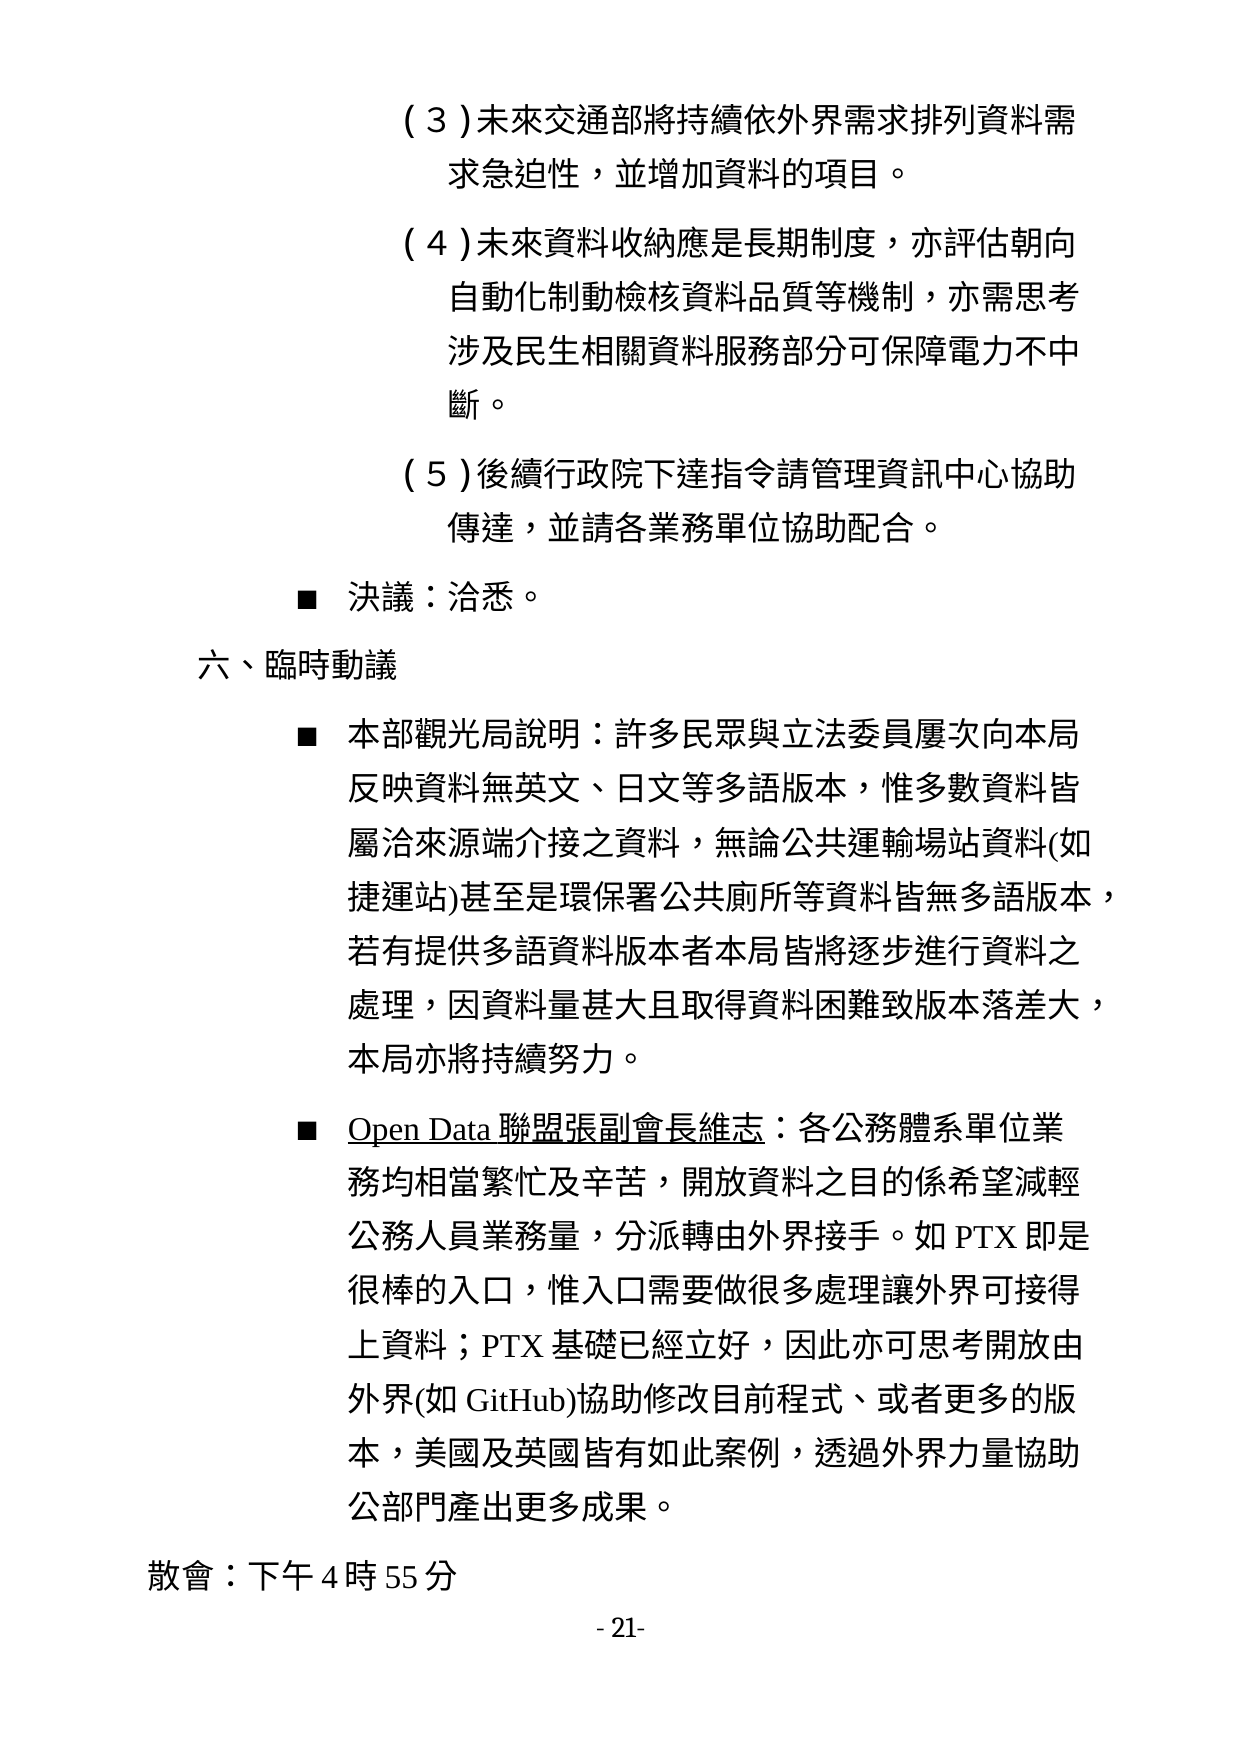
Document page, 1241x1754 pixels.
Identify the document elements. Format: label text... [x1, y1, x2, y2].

list 本部觀光局說明：許多民眾與立法委員屢次向本局反映資料無英文、日文等多語版本，惟多數資料皆屬洽來源端介接之資料，無論公共運輸場站資料(如捷運站)甚至是環保署公共廁所等資料皆無多語版本，若有提供多語資料版本者本局皆將逐步進行資料之處理，因資料量甚大且取得資料困難致版本落差大，本局亦將持續努力。 [298, 703, 1093, 1082]
list 決議：洽悉。 [298, 566, 1093, 620]
list 未來資料收納應是長期制度，亦評估朝向自動化制動檢核資料品質等機制，亦需思考涉及民生相關資料服務部分可保障電力不中斷。 [398, 212, 1093, 428]
list 臨時動議 [198, 634, 1093, 689]
list 未來交通部將持續依外界需求排列資料需求急迫性，並增加資料的項目。 [398, 89, 1093, 197]
list 後續行政院下達指令請管理資訊中心協助傳達，並請各業務單位協助配合。 [398, 443, 1093, 551]
list Open Data聯盟張副會長維志：各公務體系單位業務均相當繁忙及辛苦，開放資料之目的係希望減輕公務人員業務量，分派轉由外界接手。如PTX即是很棒的入口，惟入口需要做很多處理讓外界可接得上資料；PTX基礎已經立好，因此亦可思考開放由外界(如GitHub)協助修改目前程式、或者更多的版本，美國及英國皆有如此案例，透過外界力量協助公部門產出更多成果。 [298, 1097, 1093, 1530]
text 散會：下午4時55分 [148, 1545, 1093, 1599]
